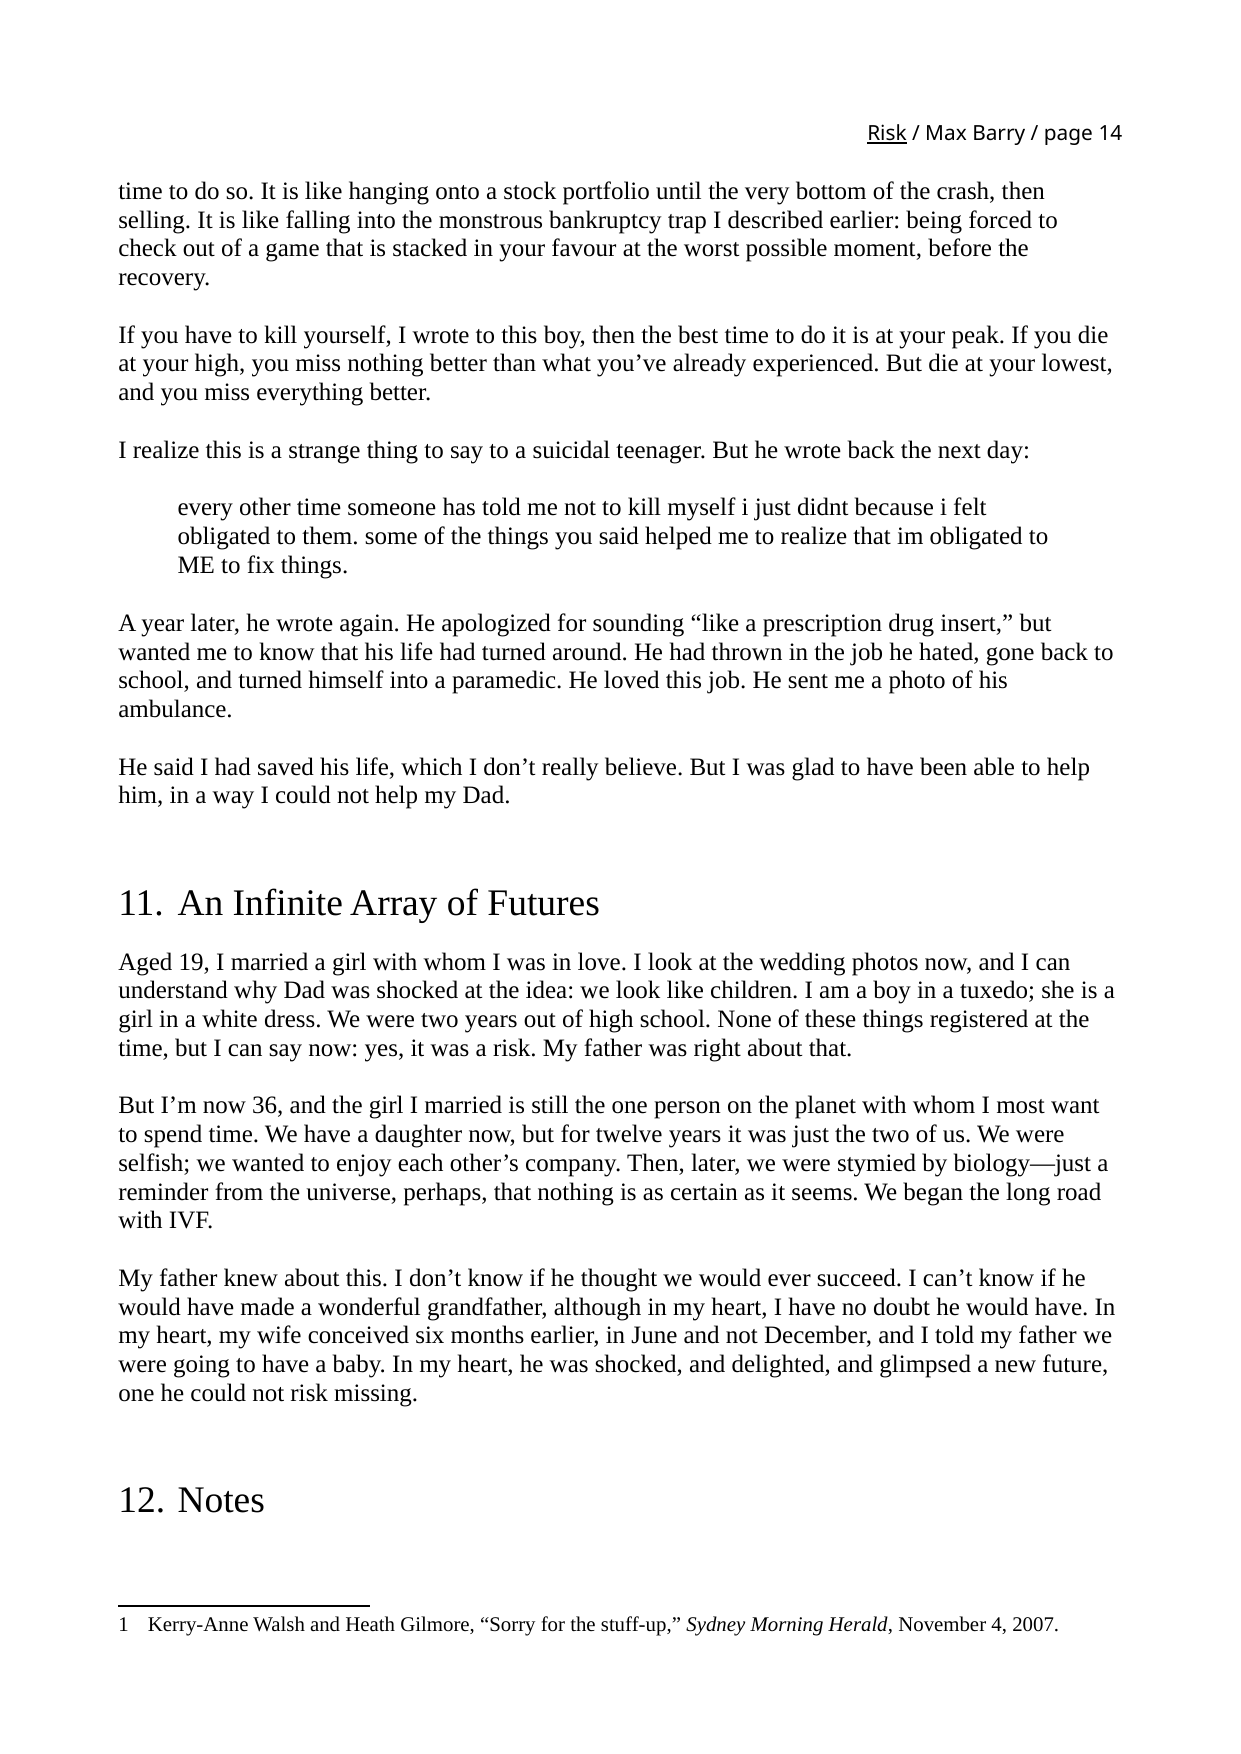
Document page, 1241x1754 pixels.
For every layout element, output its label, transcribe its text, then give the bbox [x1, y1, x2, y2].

text time to do so. It is like hanging onto a stock portfolio until the very bottom of the crash, then selling. It is like falling into the monstrous bankruptcy trap I described earlier: being forced to check out of a game that is stacked in your favour at the worst possible moment, before the recovery. [118, 176, 1122, 291]
text A year later, he wrote again. He apologized for sounding “like a prescription drug insert,” but wanted me to know that his life had turned around. He had thrown in the job he hated, gone back to school, and turned himself into a paramedic. He loved this job. He sent me a photo of his ambulance. [118, 608, 1122, 723]
text every other time someone has told me not to kill myself i just didnt because i felt obligated to them. some of the things you said helped me to realize that im obligated to ME to fix things. [177, 492, 1063, 578]
subtitle An Infinite Array of Futures [118, 880, 1122, 923]
text Aged 19, I married a girl with whom I was in love. I look at the wedding photos now, and I can understand why Dad was shocked at the idea: we look like children. I am a boy in a tuxedo; she is a girl in a white dress. We were two years out of high school. None of these things registered at the time, but I can say now: yes, it was a risk. My father was right about that. [118, 947, 1122, 1062]
text If you have to kill yourself, I wrote to this boy, then the best time to do it is at your peak. If you die at your high, you miss nothing better than what you’ve already experienced. But die at your lowest, and you miss everything better. [118, 320, 1122, 406]
text He said I had saved his life, which I don’t really believe. But I was glad to have been able to help him, in a way I could not help my Dad. [118, 752, 1122, 809]
text My father knew about this. I don’t know if he thought we would ever succeed. I can’t know if he would have made a wonderful grandfather, although in my heart, I have no doubt he would have. In my heart, my wife conceived six months earlier, in June and not December, and I told my father we were going to have a baby. In my heart, he was shocked, and delighted, and glimpsed a new future, one he could not risk missing. [118, 1263, 1122, 1407]
text Kerry-Anne Walsh and Heath Gilmore, “Sorry for the stuff-up,” Sydney Morning Herald, November 4, 2007. [118, 1612, 1122, 1636]
subtitle Notes [118, 1478, 1122, 1564]
text But I’m now 36, and the girl I married is still the one person on the planet with whom I most want to spend time. We have a daughter now, but for twelve years it was just the two of us. We were selfish; we wanted to enjoy each other’s company. Then, later, we were stymied by biology—just a reminder from the universe, perhaps, that nothing is as certain as it seems. We began the long road with IVF. [118, 1091, 1122, 1234]
text I realize this is a strange thing to say to a suicidal teenager. But he wrote back the next day: [118, 435, 1122, 463]
